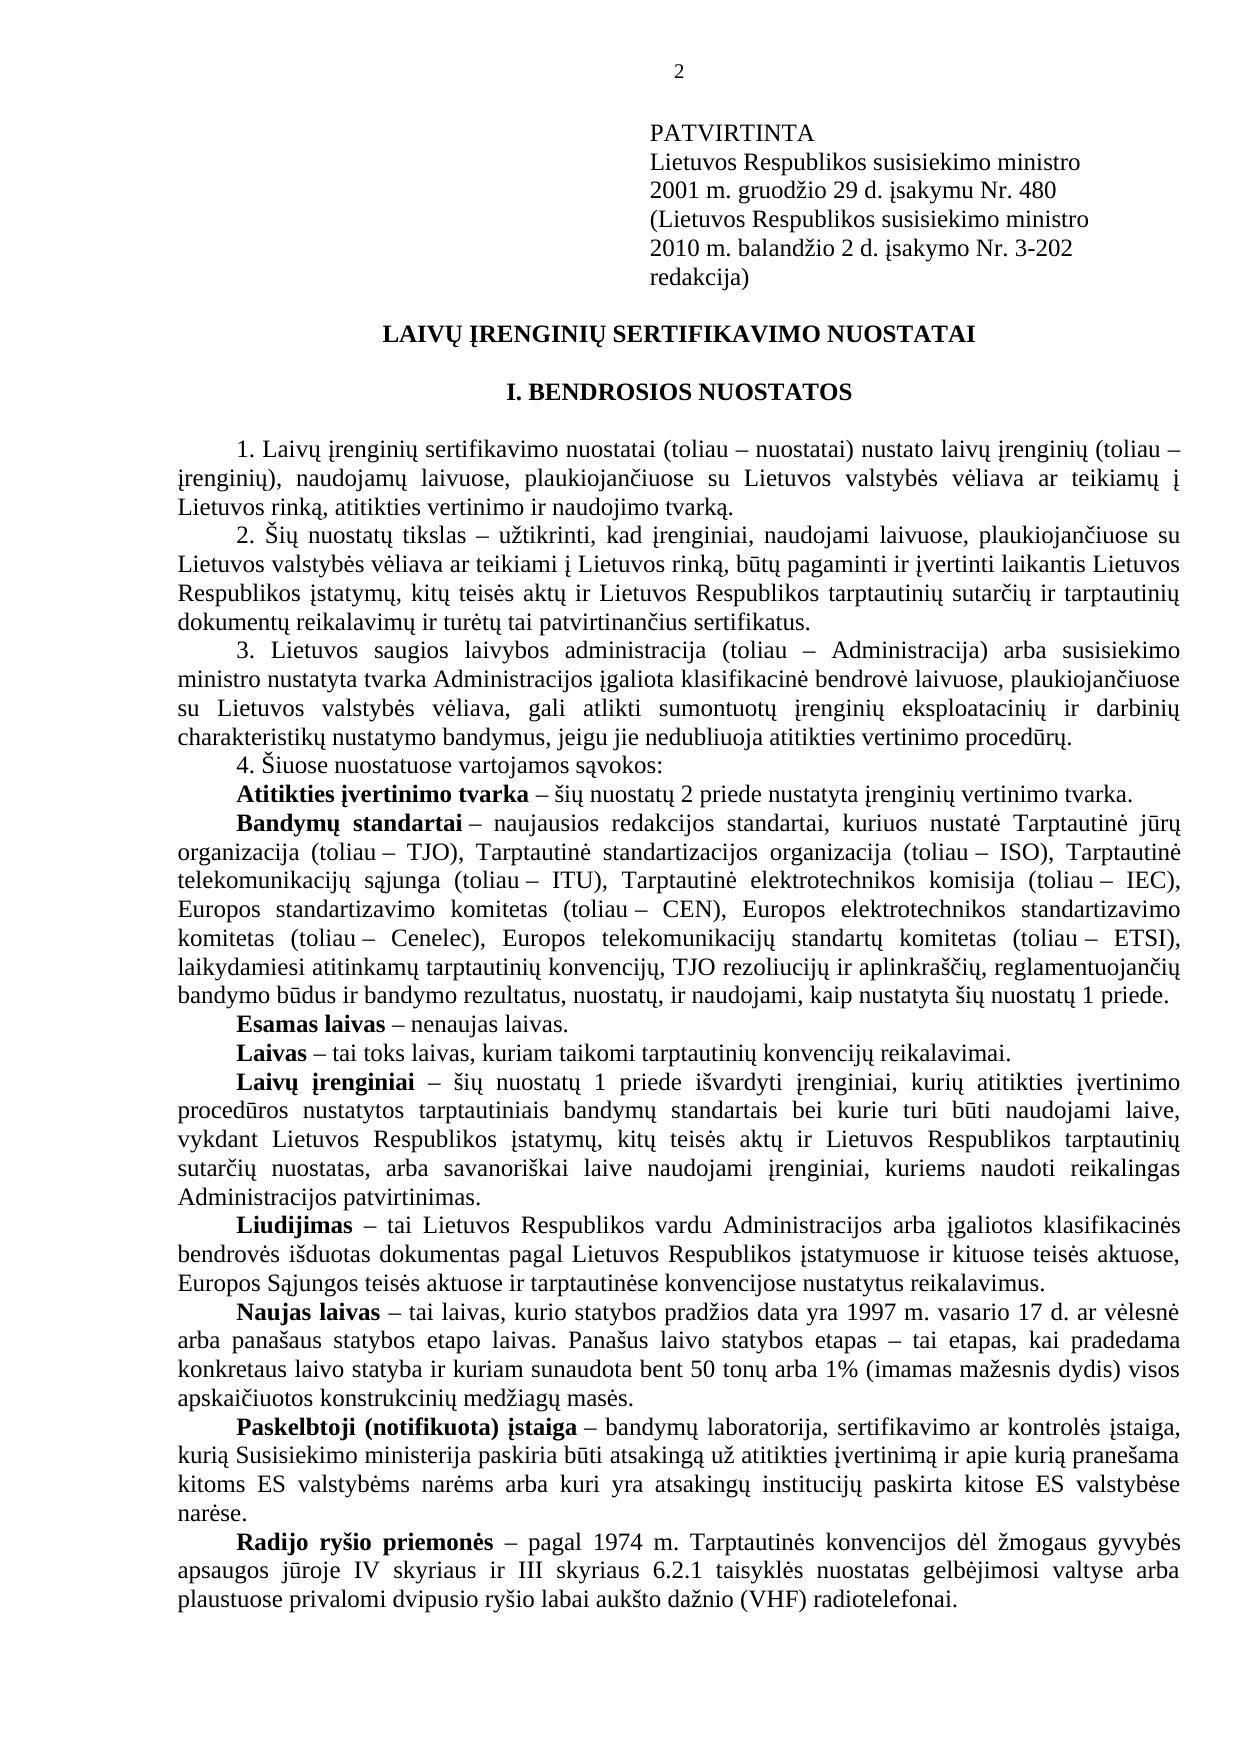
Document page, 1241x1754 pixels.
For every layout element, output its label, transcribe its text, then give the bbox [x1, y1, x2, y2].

text (Lietuvos Respublikos susisiekimo ministro [649, 204, 1181, 233]
text Liudijimas – tai Lietuvos Respublikos vardu Administracijos arba įgaliotos klasifikacinės bendrovės išduotas dokumentas pagal Lietuvos Respublikos įstatymuose ir kituose teisės aktuose, Europos Sąjungos teisės aktuose ir tarptautinėse konvencijose nustatytus reikalavimus. [177, 1211, 1181, 1297]
text 2001 m. gruodžio 29 d. įsakymu Nr. 480 [649, 176, 1181, 204]
text Bandymų standartai – naujausios redakcijos standartai, kuriuos nustatė Tarptautinė jūrų organizacija (toliau – TJO), Tarptautinė standartizacijos organizacija (toliau – ISO), Tarptautinė telekomunikacijų sąjunga (toliau – ITU), Tarptautinė elektrotechnikos komisija (toliau – IEC), Europos standartizavimo komitetas (toliau – CEN), Europos elektrotechnikos standartizavimo komitetas (toliau – Cenelec), Europos telekomunikacijų standartų komitetas (toliau – ETSI), laikydamiesi atitinkamų tarptautinių konvencijų, TJO rezoliucijų ir aplinkraščių, reglamentuojančių bandymo būdus ir bandymo rezultatus, nuostatų, ir naudojami, kaip nustatyta šių nuostatų 1 priede. [177, 808, 1181, 1009]
text 1. Laivų įrenginių sertifikavimo nuostatai (toliau – nuostatai) nustato laivų įrenginių (toliau – įrenginių), naudojamų laivuose, plaukiojančiuose su Lietuvos valstybės vėliava ar teikiamų į Lietuvos rinką, atitikties vertinimo ir naudojimo tvarką. [177, 434, 1181, 521]
text I. BENDROSIOS NUOSTATOS [177, 377, 1181, 406]
text Esamas laivas – nenaujas laivas. [177, 1009, 1181, 1038]
text 2010 m. balandžio 2 d. įsakymo Nr. 3-202 [649, 233, 1181, 262]
text 2. Šių nuostatų tikslas – užtikrinti, kad įrenginiai, naudojami laivuose, plaukiojančiuose su Lietuvos valstybės vėliava ar teikiami į Lietuvos rinką, būtų pagaminti ir įvertinti laikantis Lietuvos Respublikos įstatymų, kitų teisės aktų ir Lietuvos Respublikos tarptautinių sutarčių ir tarptautinių dokumentų reikalavimų ir turėtų tai patvirtinančius sertifikatus. [177, 521, 1181, 636]
text Paskelbtoji (notifikuota) įstaiga – bandymų laboratorija, sertifikavimo ar kontrolės įstaiga, kurią Susisiekimo ministerija paskiria būti atsakingą už atitikties įvertinimą ir apie kurią pranešama kitoms ES valstybėms narėms arba kuri yra atsakingų institucijų paskirta kitose ES valstybėse narėse. [177, 1412, 1181, 1527]
text Atitikties įvertinimo tvarka – šių nuostatų 2 priede nustatyta įrenginių vertinimo tvarka. [177, 779, 1181, 808]
text Naujas laivas – tai laivas, kurio statybos pradžios data yra 1997 m. vasario 17 d. ar vėlesnė arba panašaus statybos etapo laivas. Panašus laivo statybos etapas – tai etapas, kai pradedama konkretaus laivo statyba ir kuriam sunaudota bent 50 tonų arba 1% (imamas mažesnis dydis) visos apskaičiuotos konstrukcinių medžiagų masės. [177, 1297, 1181, 1412]
text PATVIRTINTA [649, 118, 1181, 147]
text Lietuvos Respublikos susisiekimo ministro [649, 147, 1181, 176]
text Laivas – tai toks laivas, kuriam taikomi tarptautinių konvencijų reikalavimai. [177, 1038, 1181, 1067]
text Laivų įrenginiai – šių nuostatų 1 priede išvardyti įrenginiai, kurių atitikties įvertinimo procedūros nustatytos tarptautiniais bandymų standartais bei kurie turi būti naudojami laive, vykdant Lietuvos Respublikos įstatymų, kitų teisės aktų ir Lietuvos Respublikos tarptautinių sutarčių nuostatas, arba savanoriškai laive naudojami įrenginiai, kuriems naudoti reikalingas Administracijos patvirtinimas. [177, 1067, 1181, 1211]
text redakcija) [649, 262, 1181, 291]
text LAIVŲ ĮRENGINIŲ SERTIFIKAVIMO NUOSTATAI [177, 319, 1181, 348]
text Radijo ryšio priemonės – pagal 1974 m. Tarptautinės konvencijos dėl žmogaus gyvybės apsaugos jūroje IV skyriaus ir III skyriaus 6.2.1 taisyklės nuostatas gelbėjimosi valtyse arba plaustuose privalomi dvipusio ryšio labai aukšto dažnio (VHF) radiotelefonai. [177, 1527, 1181, 1613]
text 4. Šiuose nuostatuose vartojamos sąvokos: [177, 751, 1181, 779]
text 3. Lietuvos saugios laivybos administracija (toliau – Administracija) arba susisiekimo ministro nustatyta tvarka Administracijos įgaliota klasifikacinė bendrovė laivuose, plaukiojančiuose su Lietuvos valstybės vėliava, gali atlikti sumontuotų įrenginių eksploatacinių ir darbinių charakteristikų nustatymo bandymus, jeigu jie nedubliuoja atitikties vertinimo procedūrų. [177, 636, 1181, 751]
